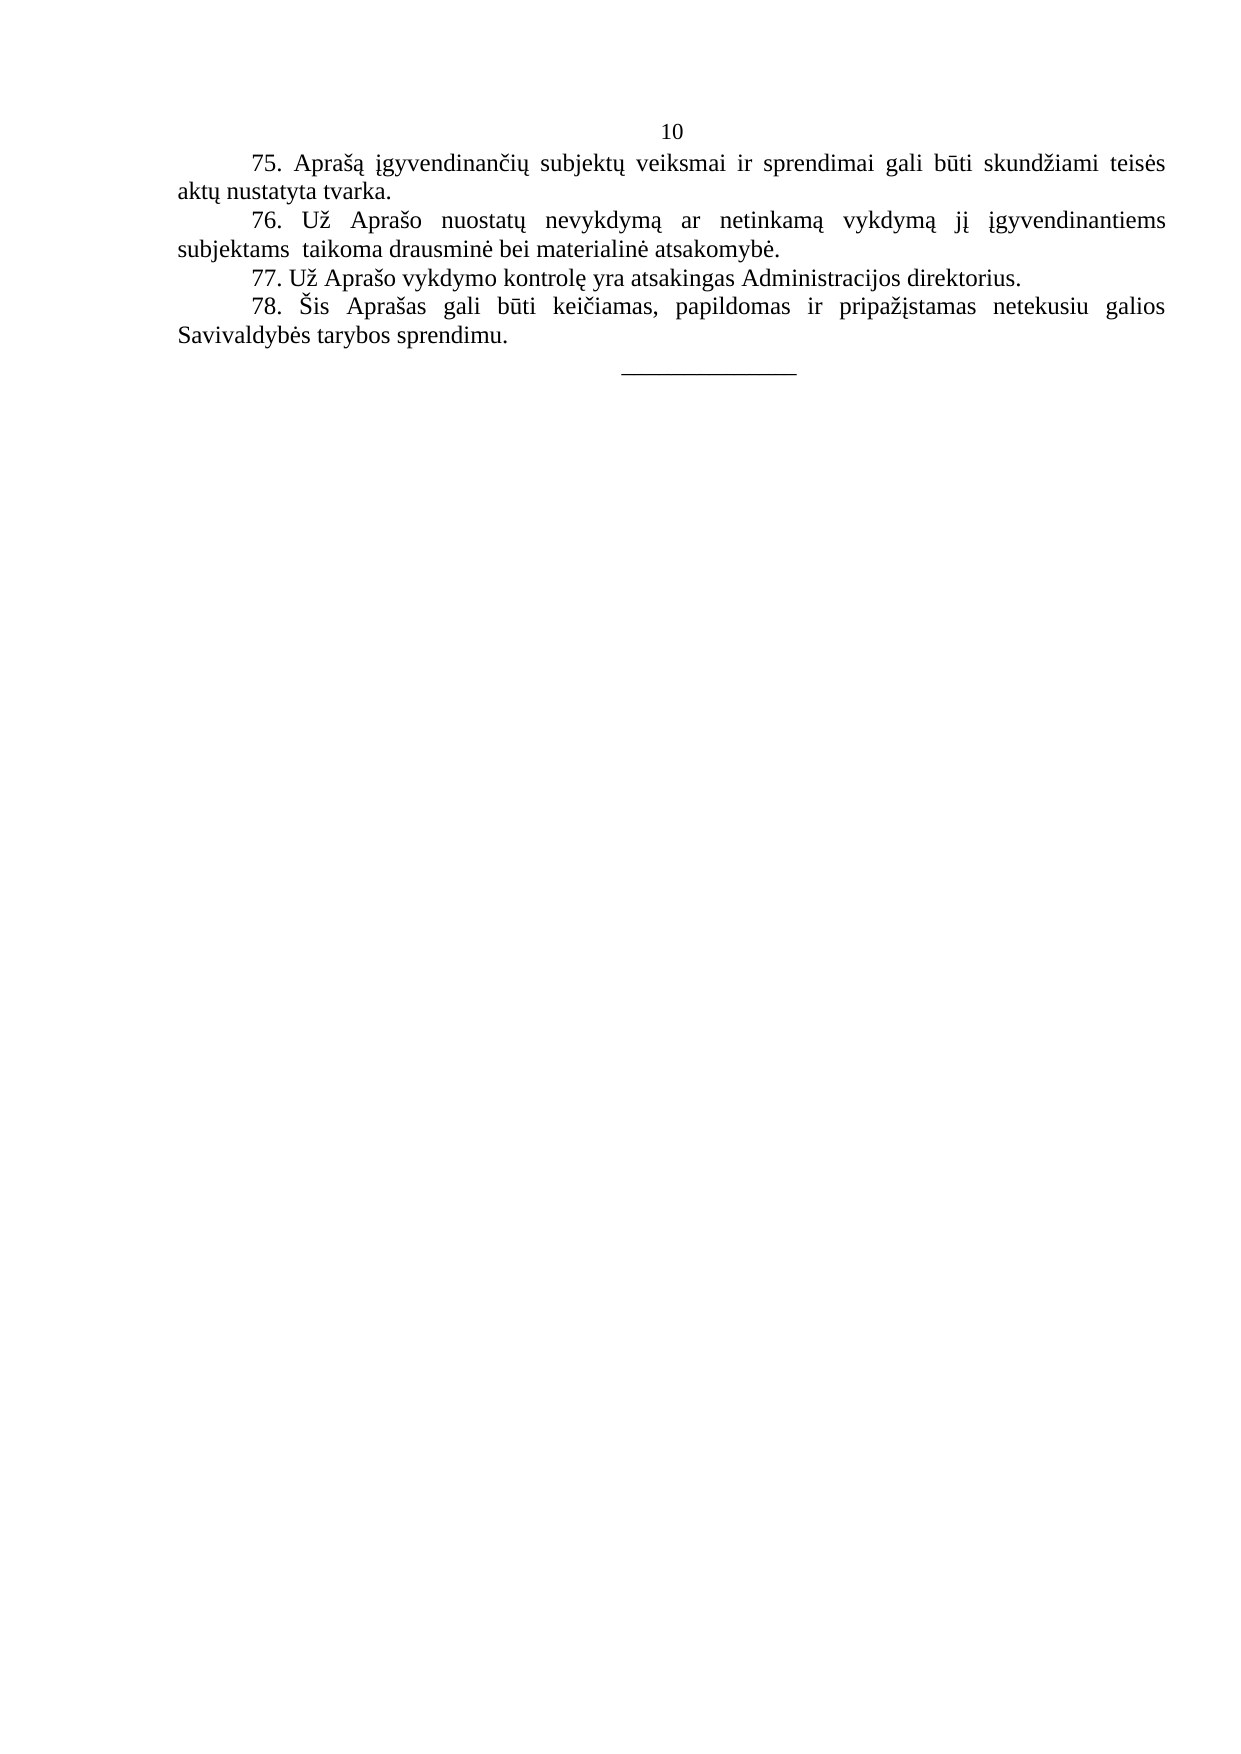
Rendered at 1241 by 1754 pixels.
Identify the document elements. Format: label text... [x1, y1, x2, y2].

text 77. Už Aprašo vykdymo kontrolę yra atsakingas Administracijos direktorius. [177, 263, 1167, 291]
text 76. Už Aprašo nuostatų nevykdymą ar netinkamą vykdymą jį įgyvendinantiems subjektams taikoma drausminė bei materialinė atsakomybė. [177, 205, 1167, 263]
text 75. Aprašą įgyvendinančių subjektų veiksmai ir sprendimai gali būti skundžiami teisės aktų nustatyta tvarka. [177, 148, 1167, 205]
text 78. Šis Aprašas gali būti keičiamas, papildomas ir pripažįstamas netekusiu galios Savivaldybės tarybos sprendimu. [177, 291, 1167, 349]
text ______________ [177, 349, 1167, 378]
